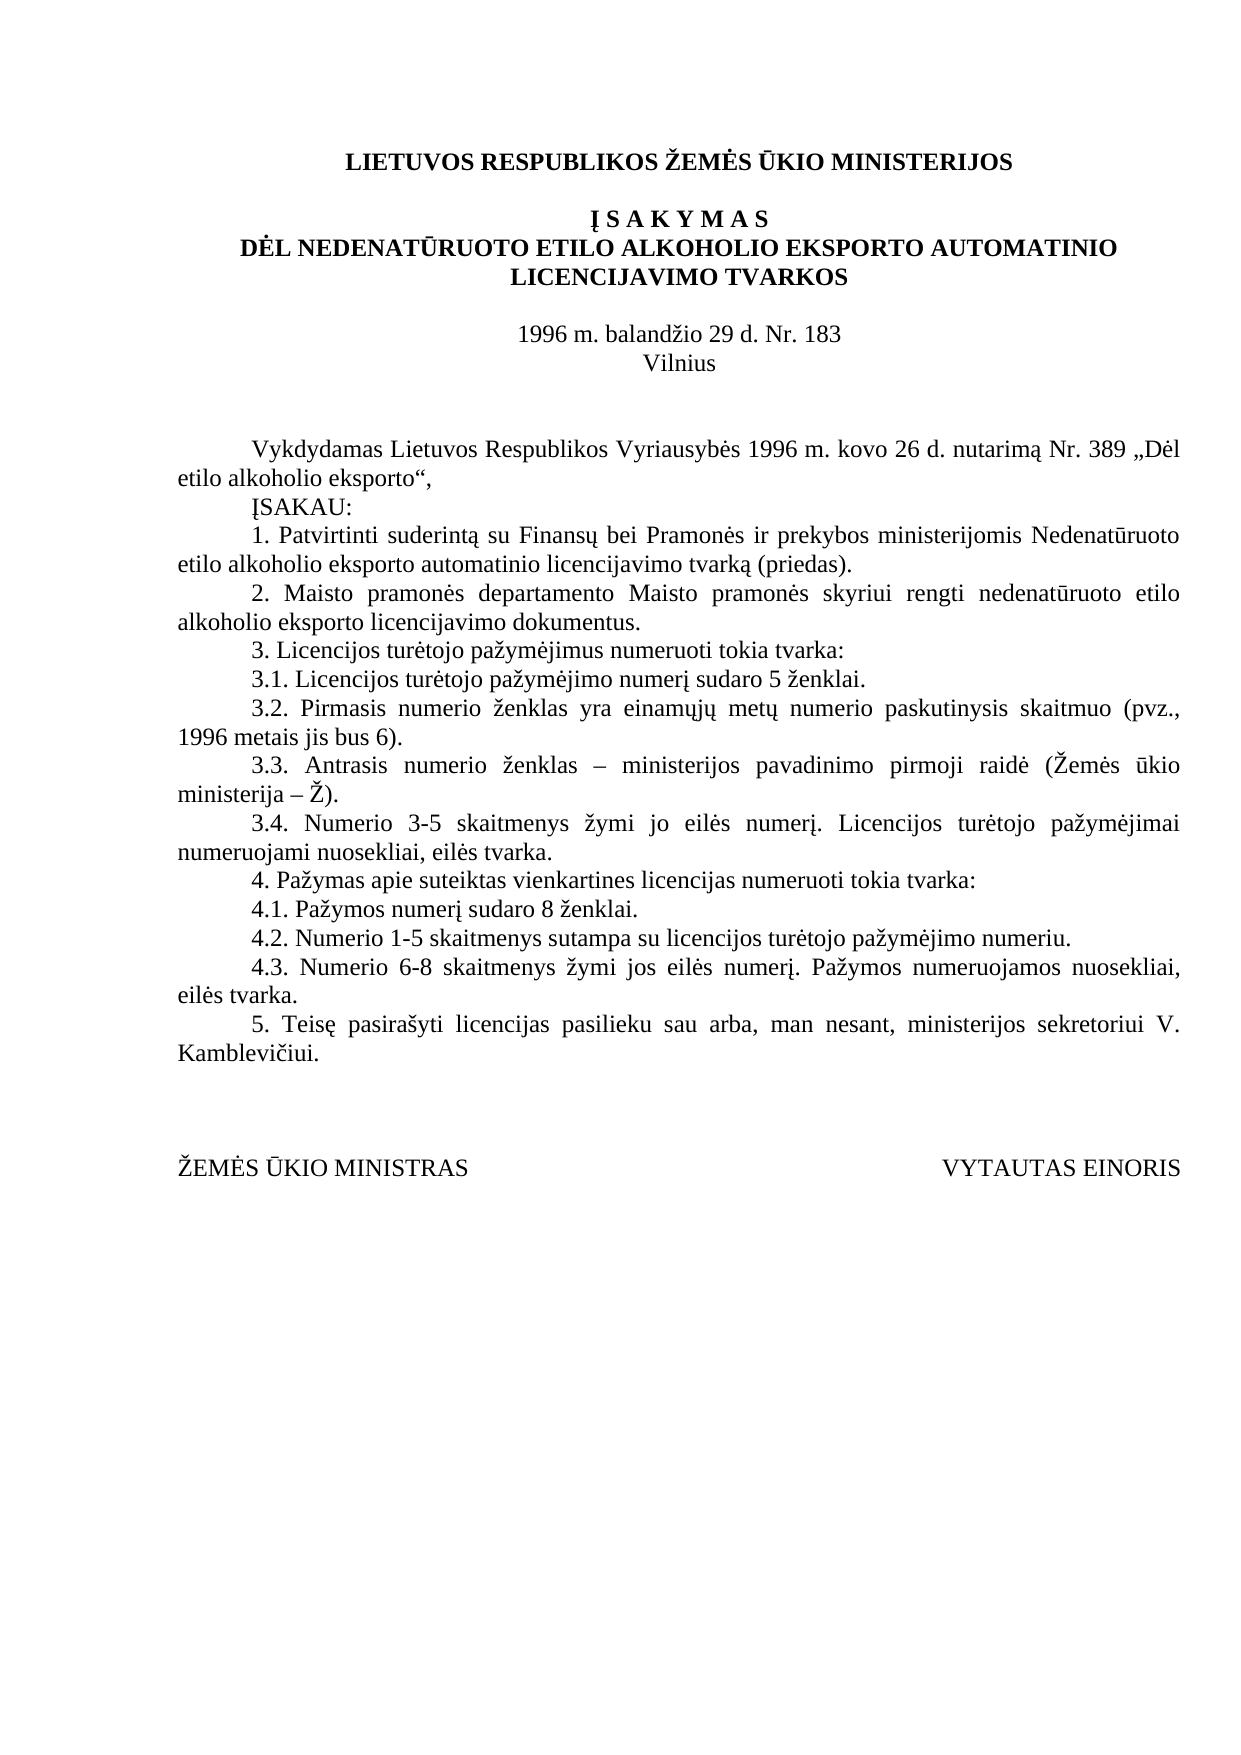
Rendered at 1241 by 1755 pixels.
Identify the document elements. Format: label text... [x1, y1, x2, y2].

text 4.1. Pažymos numerį sudaro 8 ženklai. [177, 894, 1181, 923]
text ŽEMĖS ŪKIO MINISTRAS VYTAUTAS EINORIS [177, 1153, 1181, 1182]
text Vykdydamas Lietuvos Respublikos Vyriausybės 1996 m. kovo 26 d. nutarimą Nr. 389 „Dėl etilo alkoholio eksporto“, [177, 434, 1181, 492]
text 3.2. Pirmasis numerio ženklas yra einamųjų metų numerio paskutinysis skaitmuo (pvz., 1996 metais jis bus 6). [177, 693, 1181, 751]
text 4.3. Numerio 6-8 skaitmenys žymi jos eilės numerį. Pažymos numeruojamos nuosekliai, eilės tvarka. [177, 952, 1181, 1009]
text 3.1. Licencijos turėtojo pažymėjimo numerį sudaro 5 ženklai. [177, 664, 1181, 693]
text Į S A K Y M A S [177, 204, 1181, 233]
text DĖL NEDENATŪRUOTO ETILO ALKOHOLIO EKSPORTO AUTOMATINIO LICENCIJAVIMO TVARKOS [177, 233, 1181, 291]
text 1996 m. balandžio 29 d. Nr. 183 [177, 319, 1181, 348]
text 3. Licencijos turėtojo pažymėjimus numeruoti tokia tvarka: [177, 636, 1181, 664]
text 4.2. Numerio 1-5 skaitmenys sutampa su licencijos turėtojo pažymėjimo numeriu. [177, 923, 1181, 952]
text ĮSAKAU: [177, 492, 1181, 521]
text 5. Teisę pasirašyti licencijas pasilieku sau arba, man nesant, ministerijos sekretoriui V. Kamblevičiui. [177, 1009, 1181, 1067]
text 4. Pažymas apie suteiktas vienkartines licencijas numeruoti tokia tvarka: [177, 866, 1181, 894]
text LIETUVOS RESPUBLIKOS ŽEMĖS ŪKIO MINISTERIJOS [177, 147, 1181, 176]
text 2. Maisto pramonės departamento Maisto pramonės skyriui rengti nedenatūruoto etilo alkoholio eksporto licencijavimo dokumentus. [177, 578, 1181, 636]
text 1. Patvirtinti suderintą su Finansų bei Pramonės ir prekybos ministerijomis Nedenatūruoto etilo alkoholio eksporto automatinio licencijavimo tvarką (priedas). [177, 521, 1181, 578]
text 3.3. Antrasis numerio ženklas – ministerijos pavadinimo pirmoji raidė (Žemės ūkio ministerija – Ž). [177, 751, 1181, 808]
text 3.4. Numerio 3-5 skaitmenys žymi jo eilės numerį. Licencijos turėtojo pažymėjimai numeruojami nuosekliai, eilės tvarka. [177, 808, 1181, 866]
text Vilnius [177, 348, 1181, 377]
